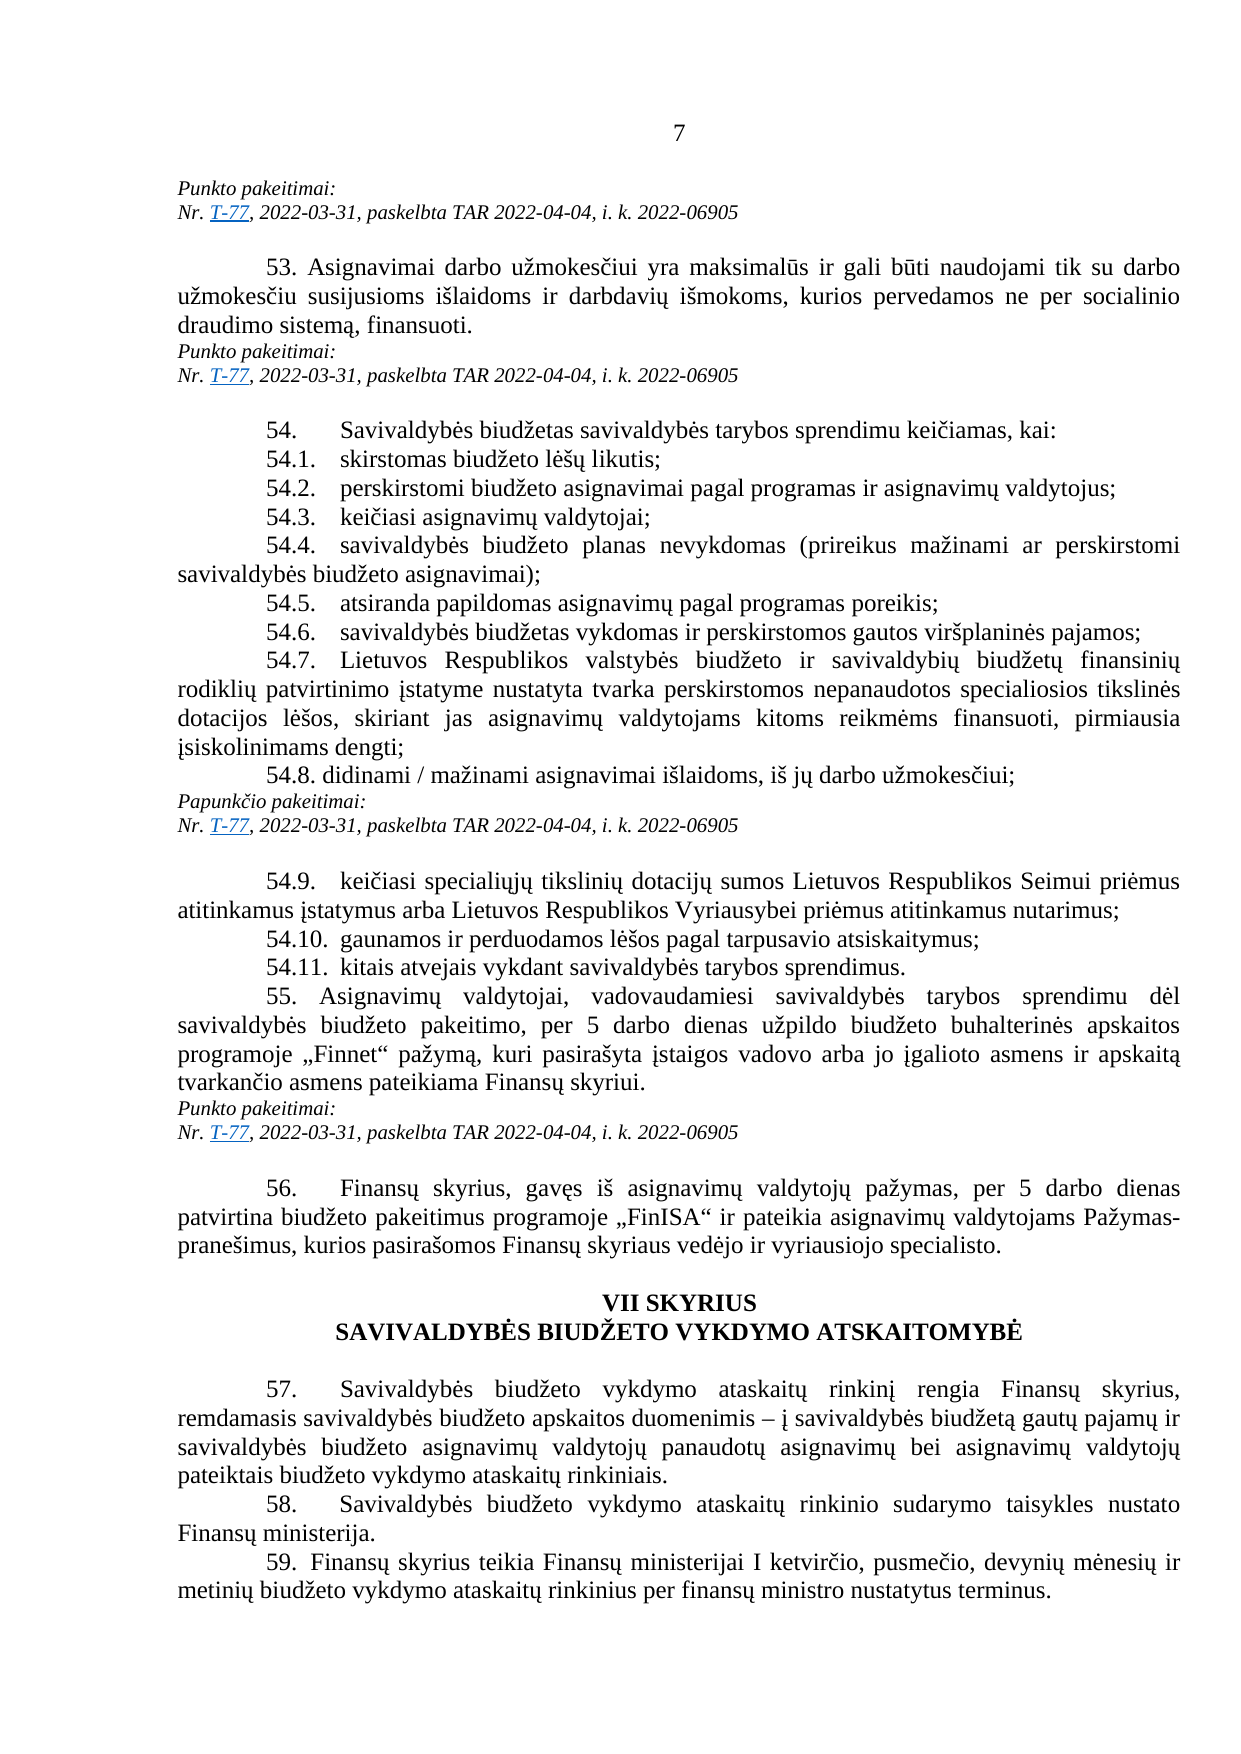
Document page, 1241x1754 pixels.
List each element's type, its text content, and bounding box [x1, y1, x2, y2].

text Nr. T-77, 2022-03-31, paskelbta TAR 2022-04-04, i. k. 2022-06905 [177, 813, 1181, 837]
text Nr. T-77, 2022-03-31, paskelbta TAR 2022-04-04, i. k. 2022-06905 [177, 1120, 1181, 1144]
text 54.7. Lietuvos Respublikos valstybės biudžeto ir savivaldybių biudžetų finansinių rodiklių patvirtinimo įstatyme nustatyta tvarka perskirstomos nepanaudotos specialiosios tikslinės dotacijos lėšos, skiriant jas asignavimų valdytojams kitoms reikmėms finansuoti, pirmiausia įsiskolinimams dengti; [177, 646, 1181, 761]
text 54.9. keičiasi specialiųjų tikslinių dotacijų sumos Lietuvos Respublikos Seimui priėmus atitinkamus įstatymus arba Lietuvos Respublikos Vyriausybei priėmus atitinkamus nutarimus; [177, 866, 1181, 924]
text 55. Asignavimų valdytojai, vadovaudamiesi savivaldybės tarybos sprendimu dėl savivaldybės biudžeto pakeitimo, per 5 darbo dienas užpildo biudžeto buhalterinės apskaitos programoje „Finnet“ pažymą, kuri pasirašyta įstaigos vadovo arba jo įgalioto asmens ir apskaitą tvarkančio asmens pateikiama Finansų skyriui. [177, 981, 1181, 1096]
text 57. Savivaldybės biudžeto vykdymo ataskaitų rinkinį rengia Finansų skyrius, remdamasis savivaldybės biudžeto apskaitos duomenimis – į savivaldybės biudžetą gautų pajamų ir savivaldybės biudžeto asignavimų valdytojų panaudotų asignavimų bei asignavimų valdytojų pateiktais biudžeto vykdymo ataskaitų rinkiniais. [177, 1374, 1181, 1489]
text 54. Savivaldybės biudžetas savivaldybės tarybos sprendimu keičiamas, kai: [177, 416, 1181, 444]
text Punkto pakeitimai: [177, 176, 1181, 200]
text Punkto pakeitimai: [177, 339, 1181, 363]
text 58. Savivaldybės biudžeto vykdymo ataskaitų rinkinio sudarymo taisykles nustato Finansų ministerija. [177, 1489, 1181, 1547]
text 59. Finansų skyrius teikia Finansų ministerijai I ketvirčio, pusmečio, devynių mėnesių ir metinių biudžeto vykdymo ataskaitų rinkinius per finansų ministro nustatytus terminus. [177, 1547, 1181, 1604]
text 54.10. gaunamos ir perduodamos lėšos pagal tarpusavio atsiskaitymus; [177, 924, 1181, 952]
text 54.2. perskirstomi biudžeto asignavimai pagal programas ir asignavimų valdytojus; [266, 473, 1181, 502]
text 53. Asignavimai darbo užmokesčiui yra maksimalūs ir gali būti naudojami tik su darbo užmokesčiu susijusioms išlaidoms ir darbdavių išmokoms, kurios pervedamos ne per socialinio draudimo sistemą, finansuoti. [177, 252, 1181, 339]
text 54.6. savivaldybės biudžetas vykdomas ir perskirstomos gautos viršplaninės pajamos; [177, 617, 1181, 646]
text Nr. T-77, 2022-03-31, paskelbta TAR 2022-04-04, i. k. 2022-06905 [177, 200, 1181, 224]
text SAVIVALDYBĖS BIUDŽETO VYKDYMO ATSKAITOMYBĖ [177, 1317, 1181, 1346]
text 54.3. keičiasi asignavimų valdytojai; [266, 502, 1181, 531]
text 54.11. kitais atvejais vykdant savivaldybės tarybos sprendimus. [177, 952, 1181, 981]
text 54.5. atsiranda papildomas asignavimų pagal programas poreikis; [266, 588, 1181, 617]
text 56. Finansų skyrius, gavęs iš asignavimų valdytojų pažymas, per 5 darbo dienas patvirtina biudžeto pakeitimus programoje „FinISA“ ir pateikia asignavimų valdytojams Pažymas-pranešimus, kurios pasirašomos Finansų skyriaus vedėjo ir vyriausiojo specialisto. [177, 1173, 1181, 1259]
text 54.4. savivaldybės biudžeto planas nevykdomas (prireikus mažinami ar perskirstomi savivaldybės biudžeto asignavimai); [177, 531, 1181, 588]
text Papunkčio pakeitimai: [177, 789, 1181, 813]
text Nr. T-77, 2022-03-31, paskelbta TAR 2022-04-04, i. k. 2022-06905 [177, 363, 1181, 387]
text Punkto pakeitimai: [177, 1096, 1181, 1120]
text 54.1. skirstomas biudžeto lėšų likutis; [177, 444, 1181, 473]
text VII SKYRIUS [177, 1288, 1181, 1317]
text 54.8. didinami / mažinami asignavimai išlaidoms, iš jų darbo užmokesčiui; [177, 761, 1181, 789]
